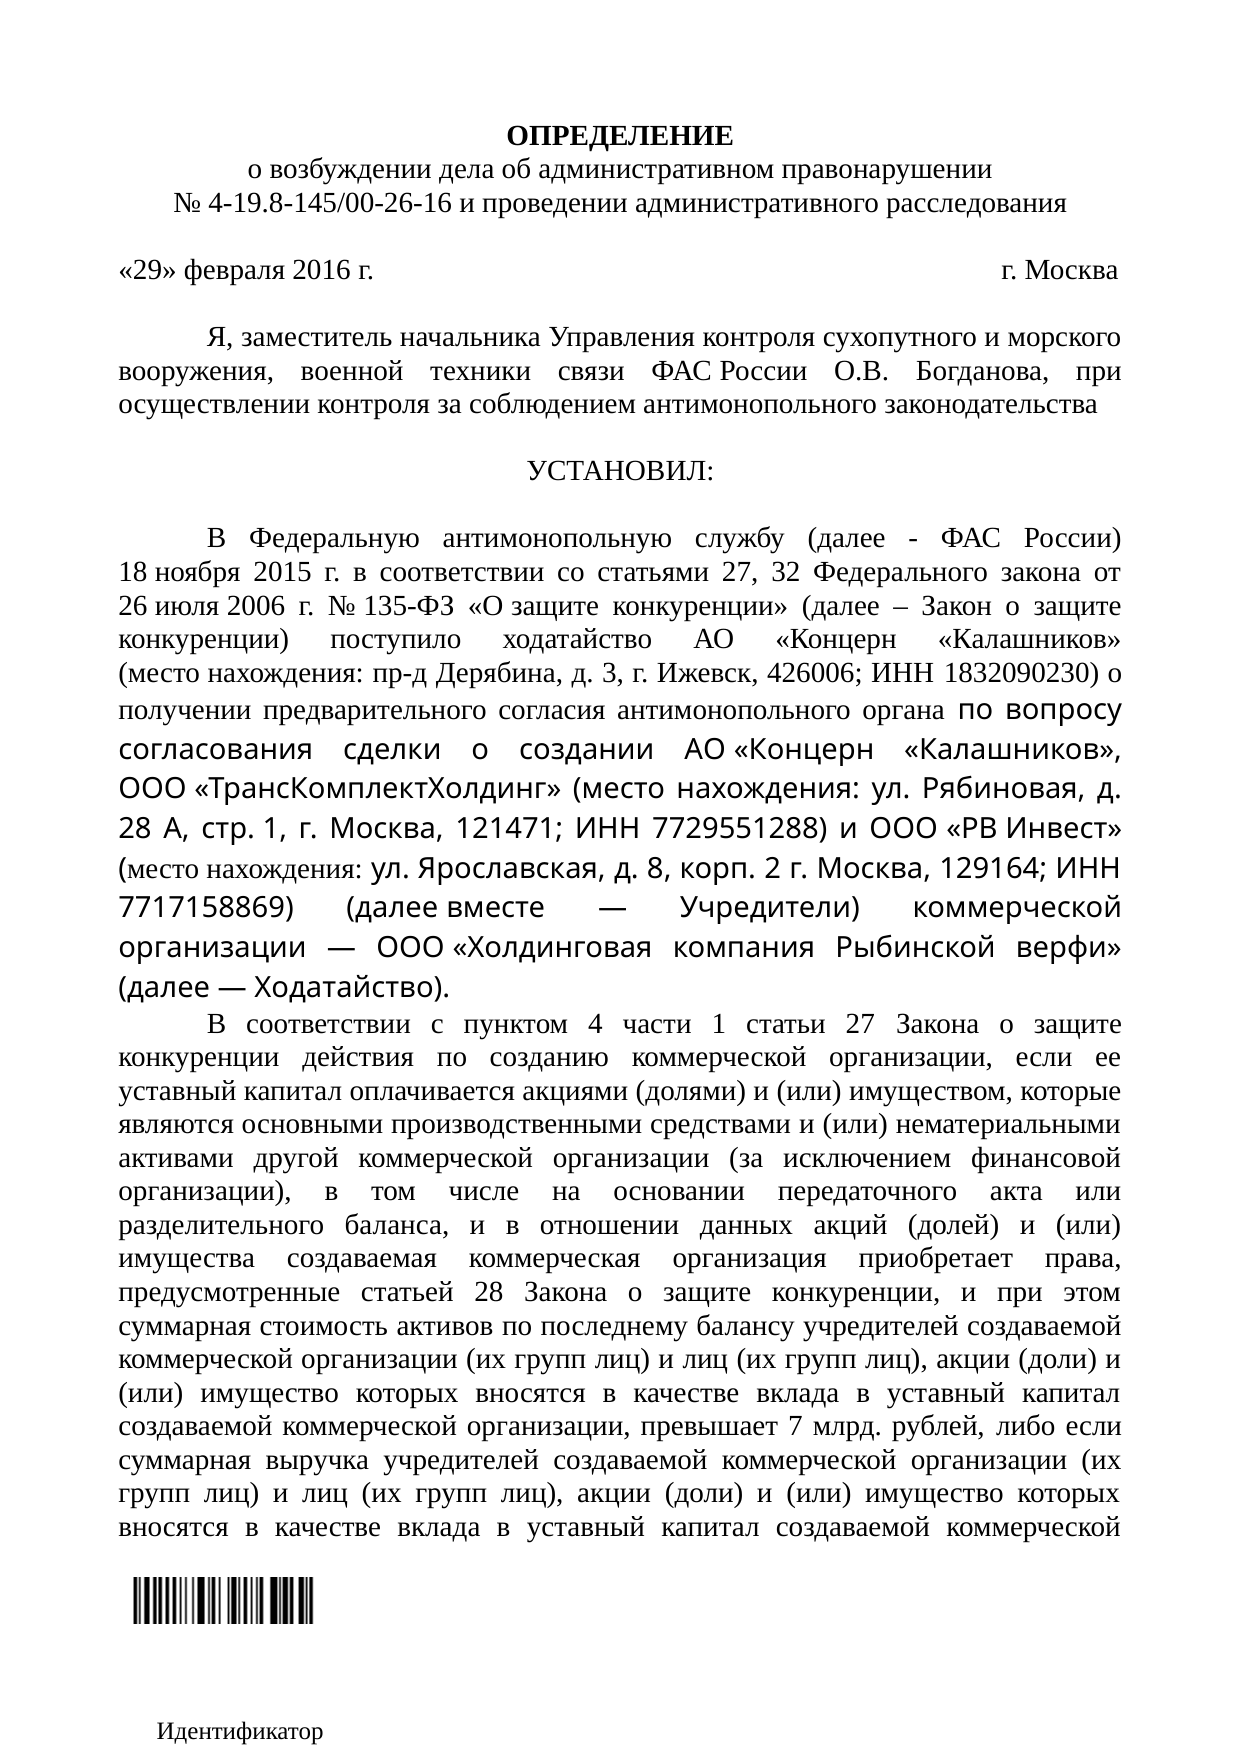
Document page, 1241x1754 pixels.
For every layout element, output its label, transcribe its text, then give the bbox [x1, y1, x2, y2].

text В соответствии с пунктом 4 части 1 статьи 27 Закона о защите конкуренции действия по созданию коммерческой организации, если ее уставный капитал оплачивается акциями (долями) и (или) имуществом, которые являются основными производственными средствами и (или) нематериальными активами другой коммерческой организации (за исключением финансовой организации), в том числе на основании передаточного акта или разделительного баланса, и в отношении данных акций (долей) и (или) имущества создаваемая коммерческая организация приобретает права, предусмотренные статьей 28 Закона о защите конкуренции, и при этом суммарная стоимость активов по последнему балансу учредителей создаваемой коммерческой организации (их групп лиц) и лиц (их групп лиц), акции (доли) и (или) имущество которых вносятся в качестве вклада в уставный капитал создаваемой коммерческой организации, превышает 7 млрд. рублей, либо если суммарная выручка учредителей создаваемой коммерческой организации (их групп лиц) и лиц (их групп лиц), акции (доли) и (или) имущество которых вносятся в качестве вклада в уставный капитал создаваемой коммерческой [118, 1006, 1122, 1542]
text Я, заместитель начальника Управления контроля сухопутного и морского вооружения, военной техники связи ФАС России О.В. Богданова, при осуществлении контроля за соблюдением антимонопольного законодательства [118, 319, 1122, 420]
text В Федеральную антимонопольную службу (далее - ФАС России) 18 ноября 2015 г. в соответствии со статьями 27, 32 Федерального закона от 26 июля 2006 г. № 135-ФЗ «О защите конкуренции» (далее – Закон о защите конкуренции) поступило ходатайство АО «Концерн «Калашников» (место нахождения: пр-д Дерябина, д. 3, г. Ижевск, 426006; ИНН 1832090230) о получении предварительного согласия антимонопольного органа по вопросу согласования сделки о создании АО «Концерн «Калашников», ООО «ТрансКомплектХолдинг» (место нахождения: ул. Рябиновая, д. 28 А, стр. 1, г. Москва, 121471; ИНН 7729551288) и ООО «РВ Инвест» (место нахождения: ул. Ярославская, д. 8, корп. 2 г. Москва, 129164; ИНН 7717158869) (далее вместе — Учредители) коммерческой организации — ООО «Холдинговая компания Рыбинской верфи» (далее — Ходатайство). [118, 521, 1122, 1006]
subtitle ОПРЕДЕЛЕНИЕ [118, 118, 1122, 152]
text «29» февраля 2016 г. г. Москва [118, 252, 1122, 286]
text УСТАНОВИЛ: [118, 453, 1122, 487]
picture [118, 1577, 331, 1624]
text о возбуждении дела об административном правонарушении [118, 152, 1122, 185]
text № 4-19.8-145/00-26-16 и проведении административного расследования [118, 185, 1122, 219]
